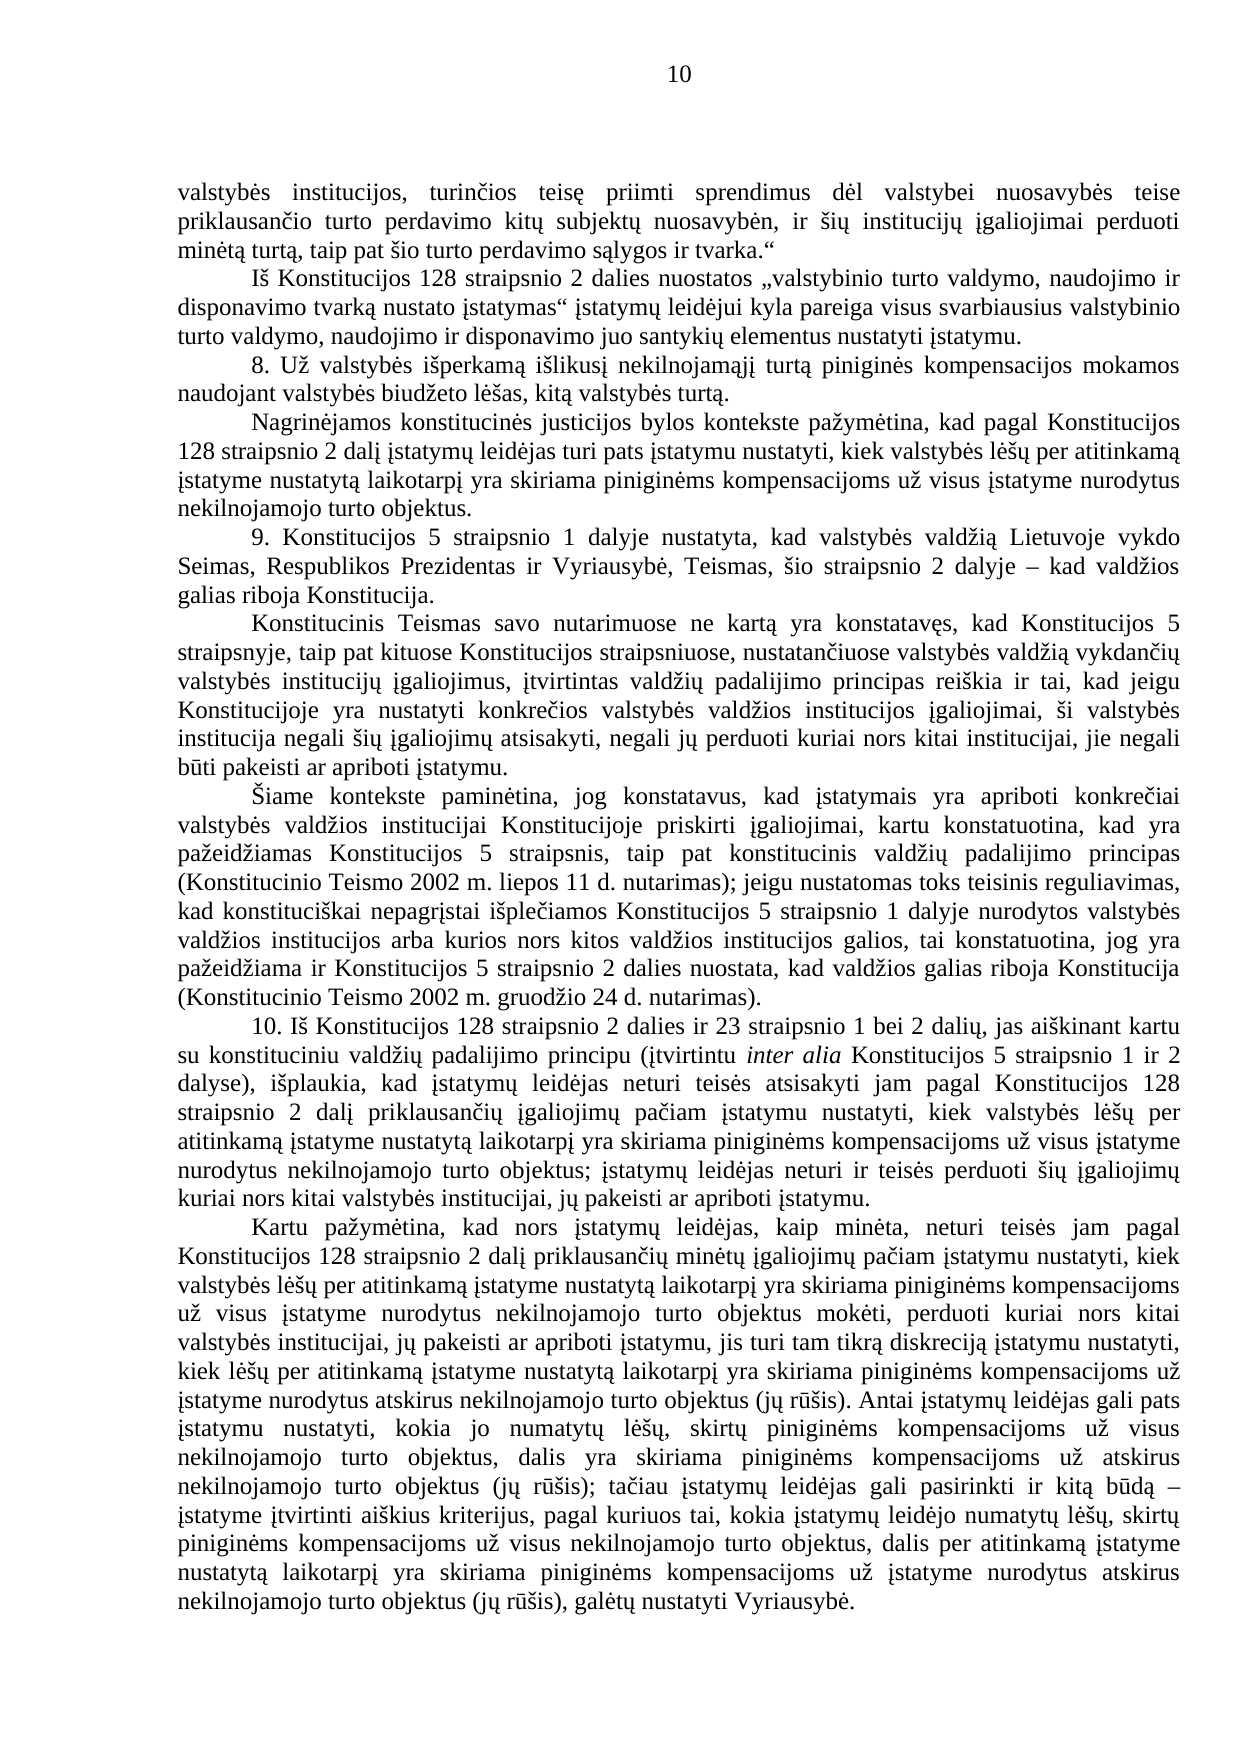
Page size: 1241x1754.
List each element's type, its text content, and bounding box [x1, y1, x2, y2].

text Iš Konstitucijos 128 straipsnio 2 dalies nuostatos „valstybinio turto valdymo, naudojimo ir disponavimo tvarką nustato įstatymas“ įstatymų leidėjui kyla pareiga visus svarbiausius valstybinio turto valdymo, naudojimo ir disponavimo juo santykių elementus nustatyti įstatymu. [177, 263, 1181, 350]
text valstybės institucijos, turinčios teisę priimti sprendimus dėl valstybei nuosavybės teise priklausančio turto perdavimo kitų subjektų nuosavybėn, ir šių institucijų įgaliojimai perduoti minėtą turtą, taip pat šio turto perdavimo sąlygos ir tvarka.“ [177, 177, 1181, 263]
text 10. Iš Konstitucijos 128 straipsnio 2 dalies ir 23 straipsnio 1 bei 2 dalių, jas aiškinant kartu su konstituciniu valdžių padalijimo principu (įtvirtintu inter alia Konstitucijos 5 straipsnio 1 ir 2 dalyse), išplaukia, kad įstatymų leidėjas neturi teisės atsisakyti jam pagal Konstitucijos 128 straipsnio 2 dalį priklausančių įgaliojimų pačiam įstatymu nustatyti, kiek valstybės lėšų per atitinkamą įstatyme nustatytą laikotarpį yra skiriama piniginėms kompensacijoms už visus įstatyme nurodytus nekilnojamojo turto objektus; įstatymų leidėjas neturi ir teisės perduoti šių įgaliojimų kuriai nors kitai valstybės institucijai, jų pakeisti ar apriboti įstatymu. [177, 1011, 1181, 1212]
text Kartu pažymėtina, kad nors įstatymų leidėjas, kaip minėta, neturi teisės jam pagal Konstitucijos 128 straipsnio 2 dalį priklausančių minėtų įgaliojimų pačiam įstatymu nustatyti, kiek valstybės lėšų per atitinkamą įstatyme nustatytą laikotarpį yra skiriama piniginėms kompensacijoms už visus įstatyme nurodytus nekilnojamojo turto objektus mokėti, perduoti kuriai nors kitai valstybės institucijai, jų pakeisti ar apriboti įstatymu, jis turi tam tikrą diskreciją įstatymu nustatyti, kiek lėšų per atitinkamą įstatyme nustatytą laikotarpį yra skiriama piniginėms kompensacijoms už įstatyme nurodytus atskirus nekilnojamojo turto objektus (jų rūšis). Antai įstatymų leidėjas gali pats įstatymu nustatyti, kokia jo numatytų lėšų, skirtų piniginėms kompensacijoms už visus nekilnojamojo turto objektus, dalis yra skiriama piniginėms kompensacijoms už atskirus nekilnojamojo turto objektus (jų rūšis); tačiau įstatymų leidėjas gali pasirinkti ir kitą būdą – įstatyme įtvirtinti aiškius kriterijus, pagal kuriuos tai, kokia įstatymų leidėjo numatytų lėšų, skirtų piniginėms kompensacijoms už visus nekilnojamojo turto objektus, dalis per atitinkamą įstatyme nustatytą laikotarpį yra skiriama piniginėms kompensacijoms už įstatyme nurodytus atskirus nekilnojamojo turto objektus (jų rūšis), galėtų nustatyti Vyriausybė. [177, 1212, 1181, 1615]
text Nagrinėjamos konstitucinės justicijos bylos kontekste pažymėtina, kad pagal Konstitucijos 128 straipsnio 2 dalį įstatymų leidėjas turi pats įstatymu nustatyti, kiek valstybės lėšų per atitinkamą įstatyme nustatytą laikotarpį yra skiriama piniginėms kompensacijoms už visus įstatyme nurodytus nekilnojamojo turto objektus. [177, 407, 1181, 522]
text Konstitucinis Teismas savo nutarimuose ne kartą yra konstatavęs, kad Konstitucijos 5 straipsnyje, taip pat kituose Konstitucijos straipsniuose, nustatančiuose valstybės valdžią vykdančių valstybės institucijų įgaliojimus, įtvirtintas valdžių padalijimo principas reiškia ir tai, kad jeigu Konstitucijoje yra nustatyti konkrečios valstybės valdžios institucijos įgaliojimai, ši valstybės institucija negali šių įgaliojimų atsisakyti, negali jų perduoti kuriai nors kitai institucijai, jie negali būti pakeisti ar apriboti įstatymu. [177, 608, 1181, 781]
text 9. Konstitucijos 5 straipsnio 1 dalyje nustatyta, kad valstybės valdžią Lietuvoje vykdo Seimas, Respublikos Prezidentas ir Vyriausybė, Teismas, šio straipsnio 2 dalyje – kad valdžios galias riboja Konstitucija. [177, 522, 1181, 608]
text Šiame kontekste paminėtina, jog konstatavus, kad įstatymais yra apriboti konkrečiai valstybės valdžios institucijai Konstitucijoje priskirti įgaliojimai, kartu konstatuotina, kad yra pažeidžiamas Konstitucijos 5 straipsnis, taip pat konstitucinis valdžių padalijimo principas (Konstitucinio Teismo 2002 m. liepos 11 d. nutarimas); jeigu nustatomas toks teisinis reguliavimas, kad konstituciškai nepagrįstai išplečiamos Konstitucijos 5 straipsnio 1 dalyje nurodytos valstybės valdžios institucijos arba kurios nors kitos valdžios institucijos galios, tai konstatuotina, jog yra pažeidžiama ir Konstitucijos 5 straipsnio 2 dalies nuostata, kad valdžios galias riboja Konstitucija (Konstitucinio Teismo 2002 m. gruodžio 24 d. nutarimas). [177, 781, 1181, 1011]
text 8. Už valstybės išperkamą išlikusį nekilnojamąjį turtą piniginės kompensacijos mokamos naudojant valstybės biudžeto lėšas, kitą valstybės turtą. [177, 350, 1181, 407]
